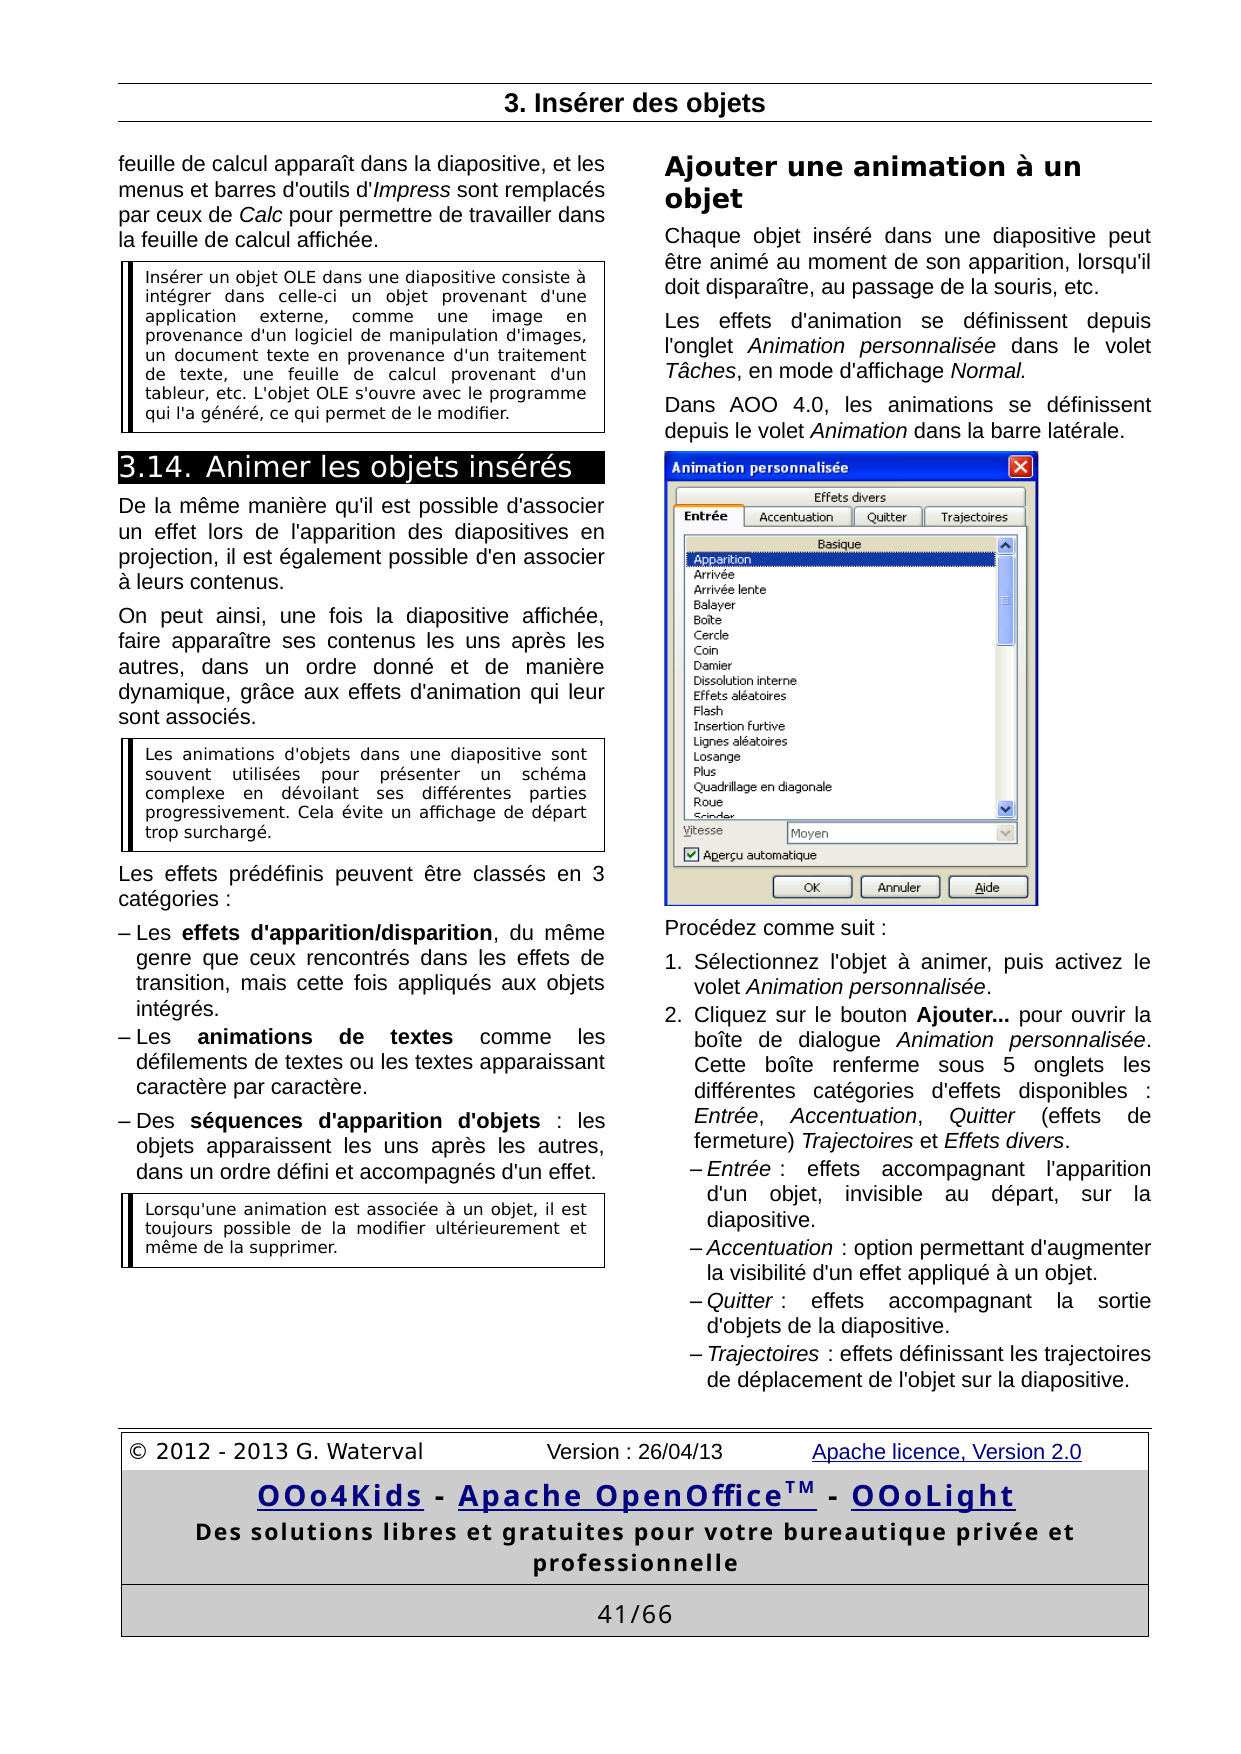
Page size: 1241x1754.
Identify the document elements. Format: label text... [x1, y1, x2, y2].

text feuille de calcul apparaît dans la diapositive, et les menus et barres d'outils d'Impress sont remplacés par ceux de Calc pour permettre de travailler dans la feuille de calcul affichée. [118, 151, 605, 252]
list Les animations de textes comme les défilements de textes ou les textes apparaissant caractère par caractère. [118, 1024, 605, 1099]
text Les effets prédéfinis peuvent être classés en 3 catégories : [118, 861, 605, 911]
list Quitter : effets accompagnant la sortie d'objets de la diapositive. [690, 1288, 1152, 1338]
table_header Insérer un objet OLE dans une diapositive consiste à intégrer dans celle-ci un objet provenant d'une application externe, comme une image en provenance d'un logiciel de manipulation d'images, un document texte en provenance d'un traitement de texte, une feuille de calcul provenant d'un tableur, etc. L'objet OLE s'ouvre avec le programme qui l'a généré, ce qui permet de le modifier. [133, 262, 604, 432]
text Les effets d'animation se définissent depuis l'onglet Animation personnalisée dans le volet Tâches, en mode d'affichage Normal. [664, 308, 1152, 383]
table_header Les animations d'objets dans une diapositive sont souvent utilisées pour présenter un schéma complexe en dévoilant ses différentes parties progressivement. Cela évite un affichage de départ trop surchargé. [133, 739, 604, 851]
text On peut ainsi, une fois la diapositive affichée, faire apparaître ses contenus les uns après les autres, dans un ordre donné et de manière dynamique, grâce aux effets d'animation qui leur sont associés. [118, 603, 605, 729]
list Trajectoires : effets définissant les trajectoires de déplacement de l'objet sur la diapositive. [690, 1341, 1152, 1392]
text Procédez comme suit : [664, 914, 1152, 940]
list Des séquences d'apparition d'objets : les objets apparaissent les uns après les autres, dans un ordre défini et accompagnés d'un effet. [118, 1108, 605, 1184]
text Chaque objet inséré dans une diapositive peut être animé au moment de son apparition, lorsqu'il doit disparaître, au passage de la souris, etc. [664, 223, 1152, 299]
list Accentuation : option permettant d'augmenter la visibilité d'un effet appliqué à un objet. [690, 1235, 1152, 1285]
list Entrée : effets accompagnant l'apparition d'un objet, invisible au départ, sur la diapositive. [690, 1156, 1152, 1232]
table_header Lorsqu'une animation est associée à un objet, il est toujours possible de la modifier ultérieurement et même de la supprimer. [133, 1194, 604, 1267]
list Cliquez sur le bouton Ajouter... pour ouvrir la boîte de dialogue Animation personnalisée. Cette boîte renferme sous 5 onglets les différentes catégories d'effets disponibles : Entrée, Accentuation, Quitter (effets de fermeture) Trajectoires et Effets divers. [664, 1002, 1152, 1153]
list Sélectionnez l'objet à animer, puis activez le volet Animation personnalisée. [664, 949, 1152, 999]
subtitle Animer les objets insérés [118, 451, 605, 484]
text De la même manière qu'il est possible d'associer un effet lors de l'apparition des diapositives en projection, il est également possible d'en associer à leurs contenus. [118, 493, 605, 594]
text Dans AOO 4.0, les animations se définissent depuis le volet Animation dans la barre latérale. [664, 392, 1152, 443]
subtitle Ajouter une animation à un objet [664, 151, 1152, 214]
list Les effets d'apparition/disparition, du même genre que ceux rencontrés dans les effets de transition, mais cette fois appliqués aux objets intégrés. [118, 920, 605, 1021]
